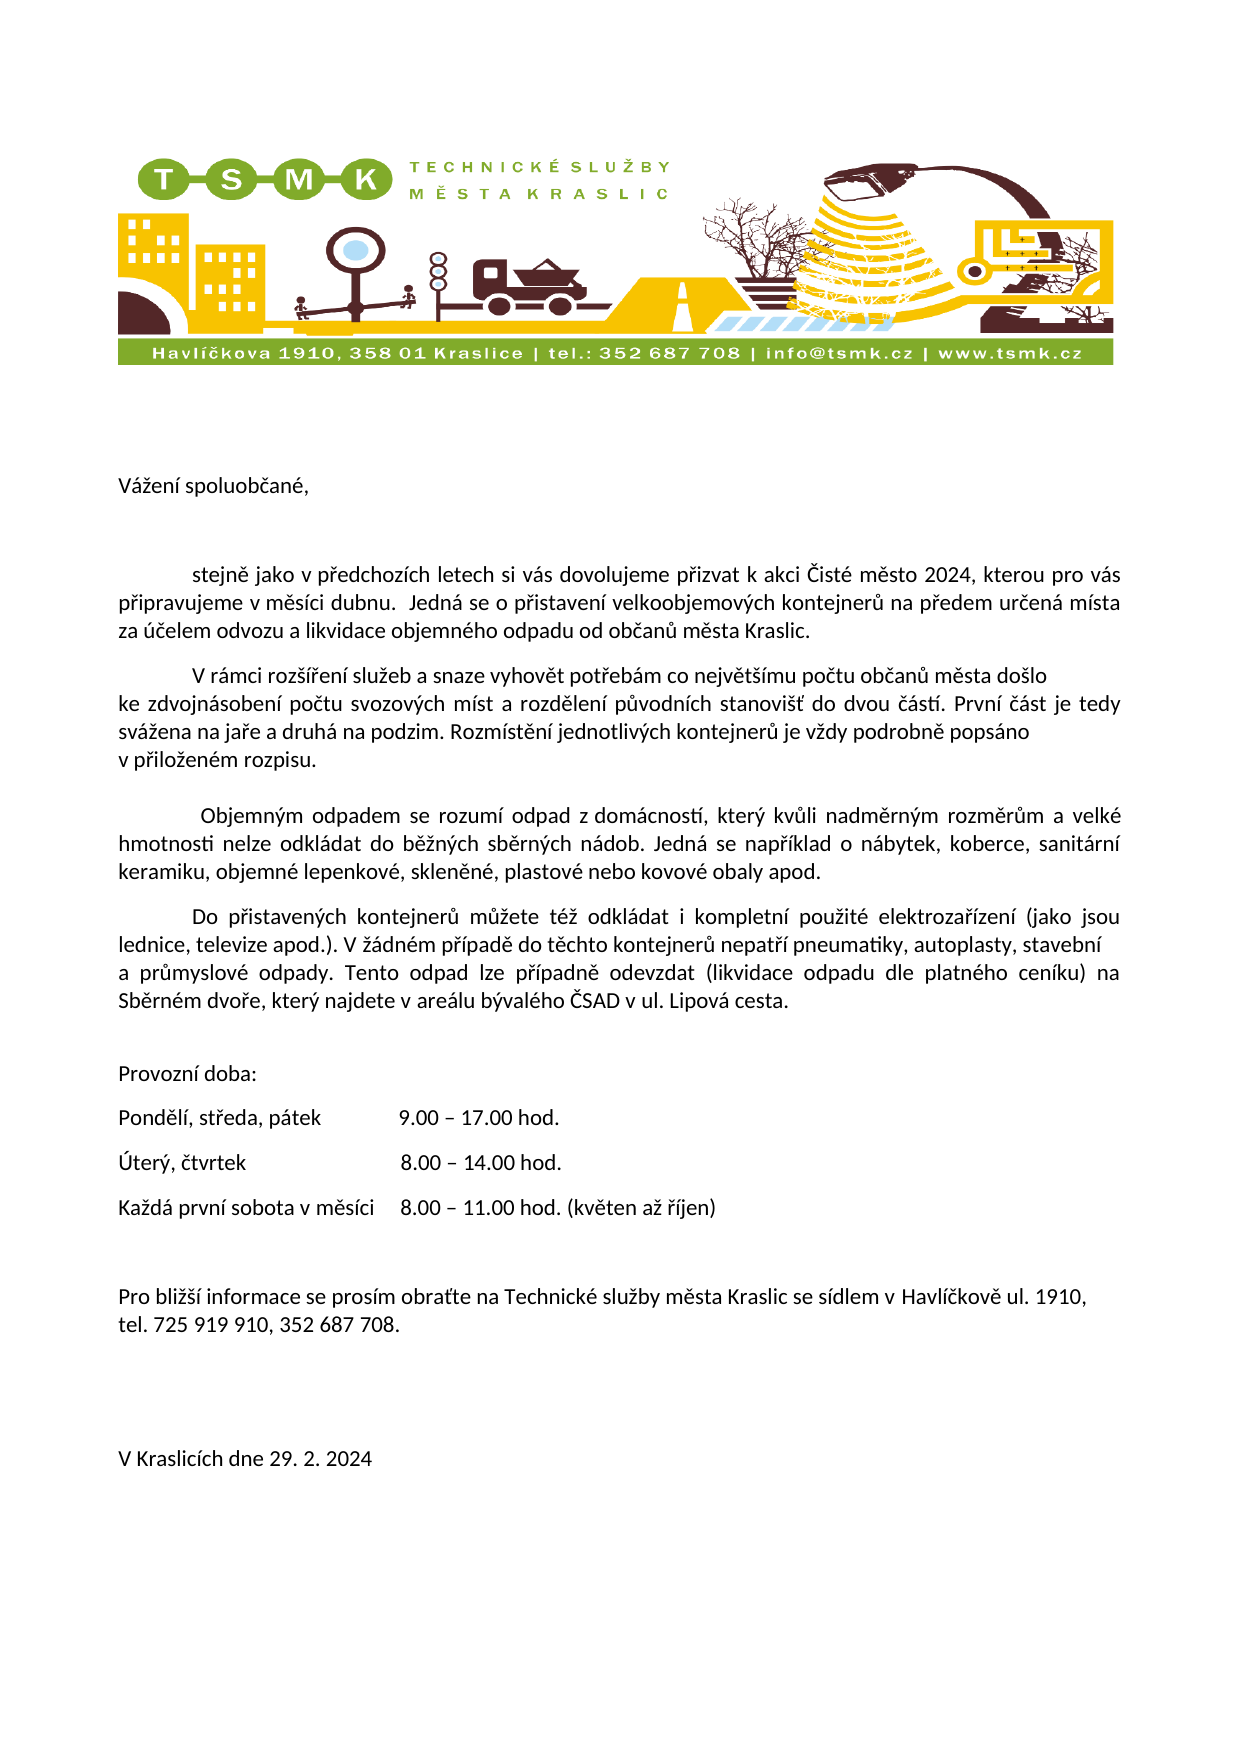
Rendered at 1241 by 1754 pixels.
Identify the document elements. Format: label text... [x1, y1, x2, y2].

text Provozní doba: [118, 1059, 1122, 1087]
text Pondělí, středa, pátek 9.00 – 17.00 hod. [118, 1103, 1122, 1131]
text Vážení spoluobčané, [118, 471, 1122, 499]
text Do přistavených kontejnerů můžete též odkládat i kompletní použité elektrozařízení (jako jsou lednice, televize apod.). V žádném případě do těchto kontejnerů nepatří pneumatiky, autoplasty, stavební [118, 902, 1122, 958]
text Pro bližší informace se prosím obraťte na Technické služby města Kraslic se sídlem v Havlíčkově ul. 1910, tel. 725 919 910, 352 687 708. [118, 1282, 1122, 1338]
text V rámci rozšíření služeb a snaze vyhovět potřebám co největšímu počtu občanů města došlo [118, 661, 1122, 689]
text V Kraslicích dne 29. 2. 2024 [118, 1444, 1122, 1472]
text a průmyslové odpady. Tento odpad lze případně odevzdat (likvidace odpadu dle platného ceníku) na Sběrném dvoře, který najdete v areálu bývalého ČSAD v ul. Lipová cesta. [118, 958, 1122, 1014]
text Úterý, čtvrtek 8.00 – 14.00 hod. [118, 1148, 1122, 1176]
text Objemným odpadem se rozumí odpad z domácností, který kvůli nadměrným rozměrům a velké hmotnosti nelze odkládat do běžných sběrných nádob. Jedná se například o nábytek, koberce, sanitární keramiku, objemné lepenkové, skleněné, plastové nebo kovové obaly apod. [118, 801, 1122, 885]
text Každá první sobota v měsíci 8.00 – 11.00 hod. (květen až říjen) [118, 1193, 1122, 1221]
text stejně jako v předchozích letech si vás dovolujeme přizvat k akci Čisté město 2024, kterou pro vás připravujeme v měsíci dubnu. Jedná se o přistavení velkoobjemových kontejnerů na předem určená místa za účelem odvozu a likvidace objemného odpadu od občanů města Kraslic. [118, 560, 1122, 644]
text ke zdvojnásobení počtu svozových míst a rozdělení původních stanovišť do dvou částí. První část je tedy svážena na jaře a druhá na podzim. Rozmístění jednotlivých kontejnerů je vždy podrobně popsáno [118, 689, 1122, 745]
text v přiloženém rozpisu. [118, 745, 1122, 773]
